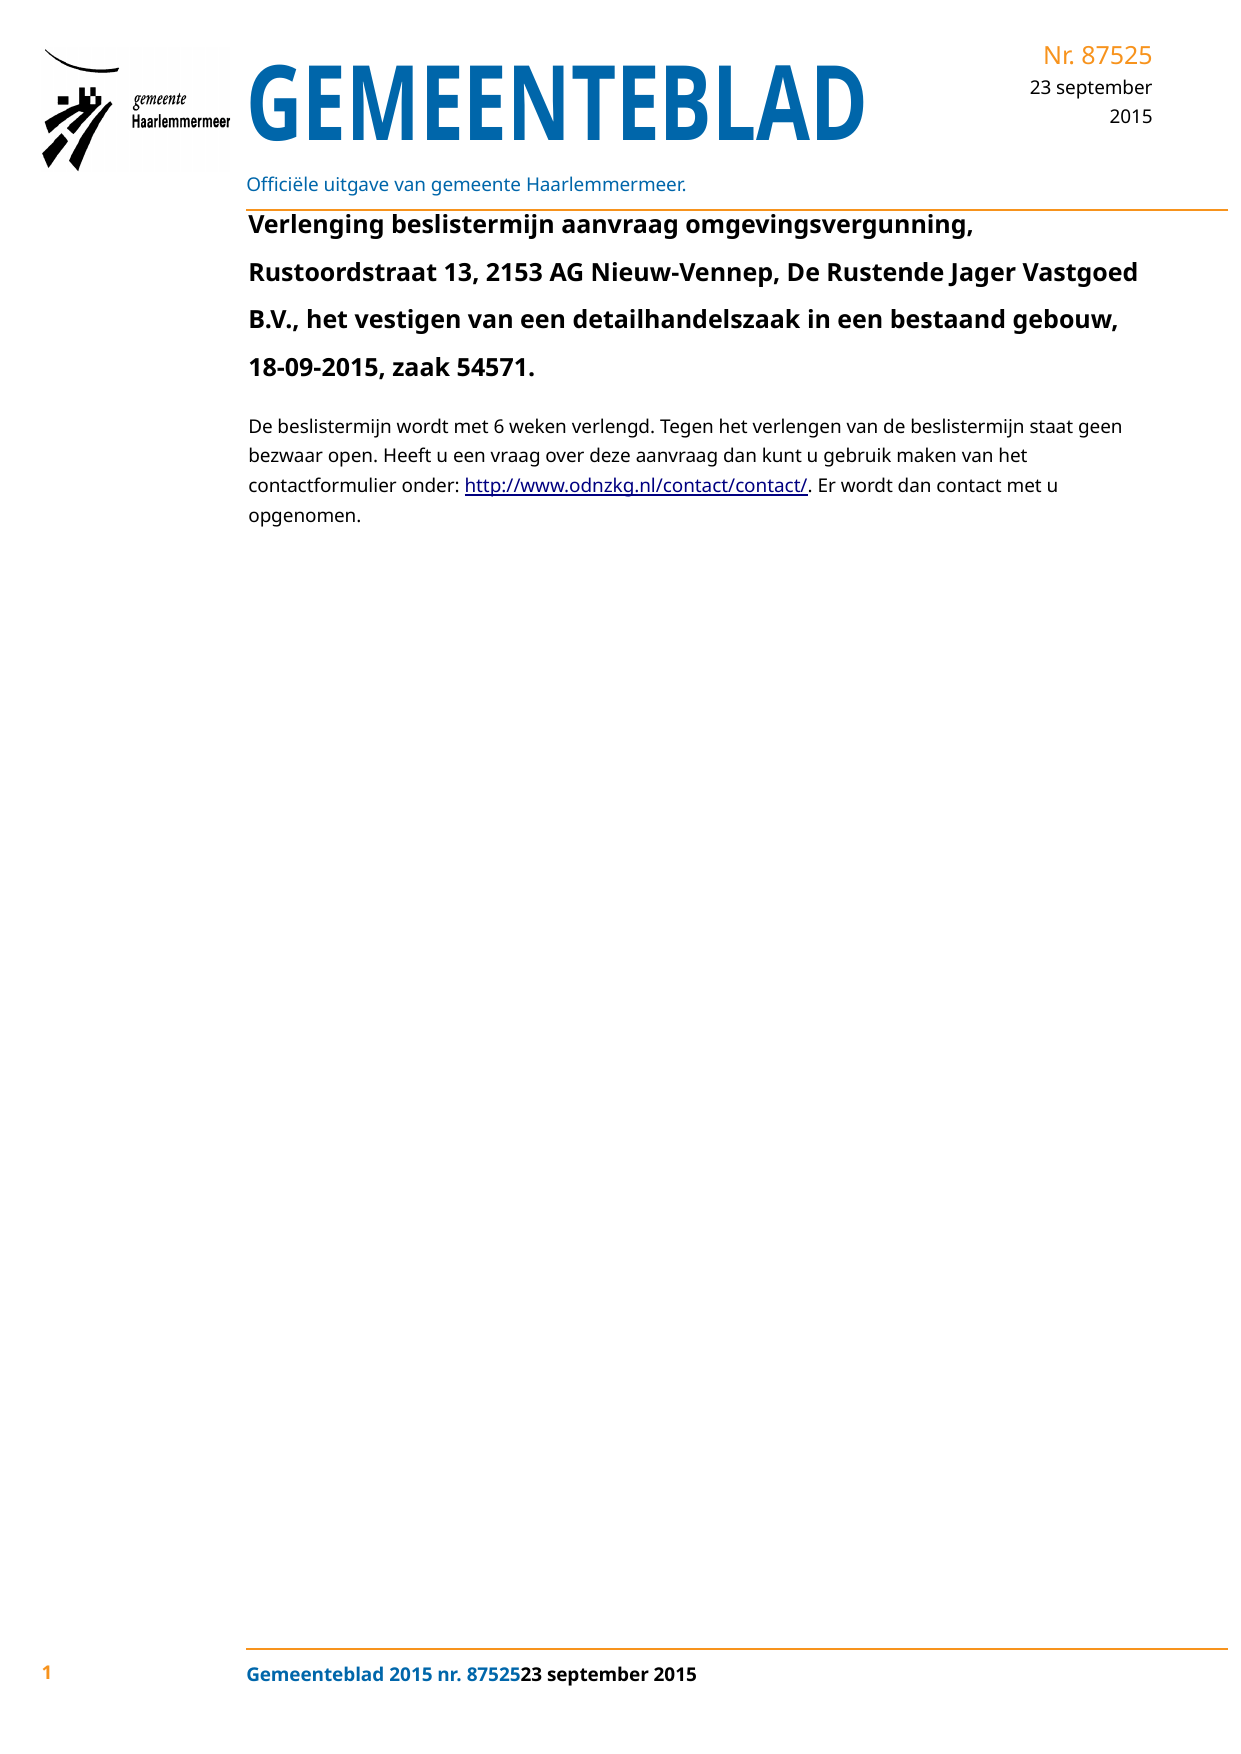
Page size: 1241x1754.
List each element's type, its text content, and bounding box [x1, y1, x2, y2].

text Verlenging beslistermijn aanvraag omgevingsvergunning, Rustoordstraat 13, 2153 AG Nieuw-Vennep, De Rustende Jager Vastgoed B.V., het vestigen van een detailhandelszaak in een bestaand gebouw, 18-09-2015, zaak 54571. [248, 211, 1152, 384]
text De beslistermijn wordt met 6 weken verlengd. Tegen het verlengen van de beslistermijn staat geen bezwaar open. Heeft u een vraag over deze aanvraag dan kunt u gebruik maken van het contactformulier onder: http://www.odnzkg.nl/contact/contact/. Er wordt dan contact met u opgenomen. [248, 413, 1152, 528]
picture [41, 47, 231, 172]
